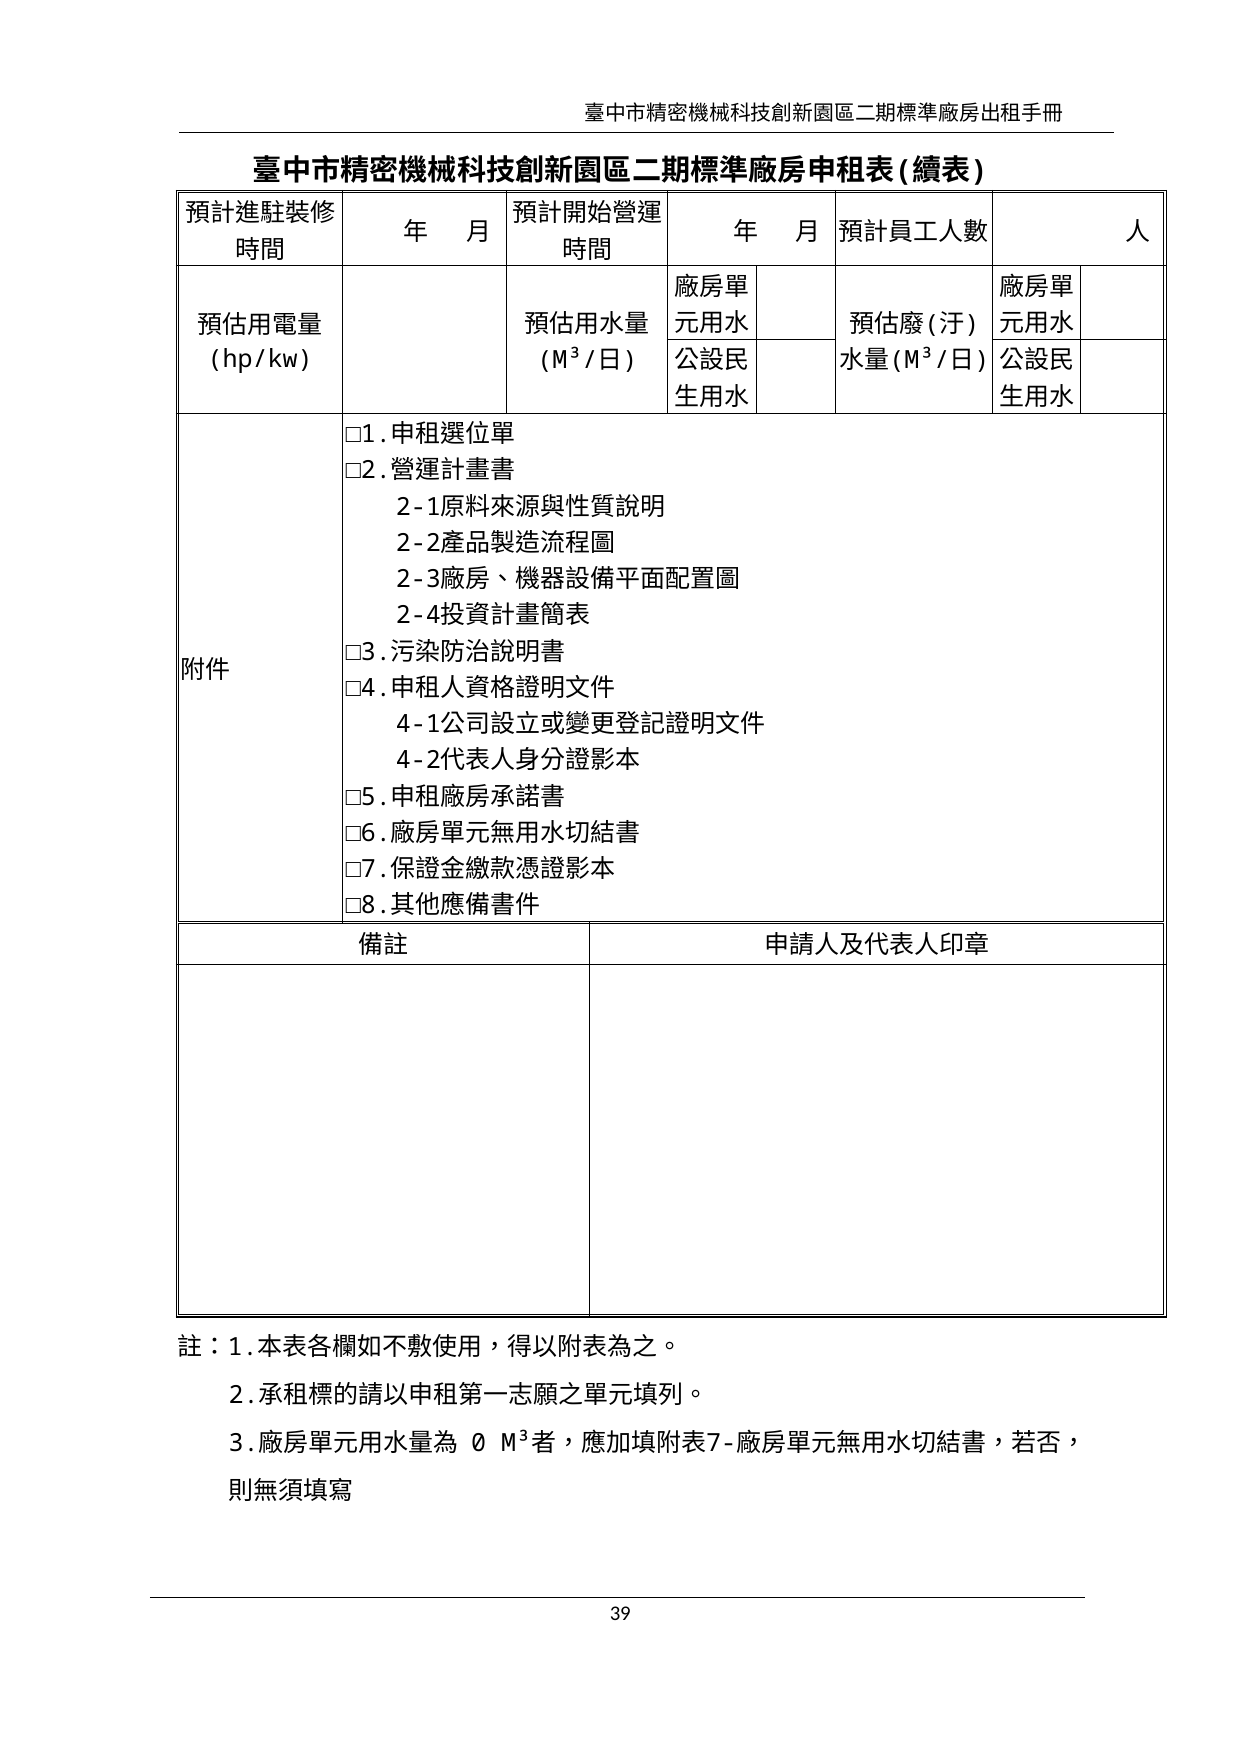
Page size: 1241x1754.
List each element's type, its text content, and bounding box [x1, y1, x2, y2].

table_cell [179, 965, 589, 1314]
table_cell 公設民生用水 [993, 340, 1080, 412]
table_cell [1081, 266, 1163, 339]
table_header 年 月 [343, 193, 506, 265]
table_cell [757, 266, 835, 339]
table_cell 廠房單元用水 [993, 266, 1080, 339]
text 2.承租標的請以申租第一志願之單元填列。 [228, 1365, 1063, 1413]
table_cell 廠房單元用水 [668, 266, 756, 339]
text 註：1.本表各欄如不敷使用，得以附表為之。 [177, 1318, 1063, 1365]
text 3.廠房單元用水量為 0 M³者，應加填附表7-廠房單元無用水切結書，若否，則無須填寫 [228, 1413, 1063, 1509]
table_header 預計進駐裝修時間 [179, 193, 342, 265]
table_header 預計員工人數 [836, 193, 992, 265]
table_cell 預估用水量 (M³/日) [507, 266, 667, 412]
table_cell [590, 965, 1163, 1314]
table_cell [343, 266, 506, 412]
table_cell 公設民生用水 [668, 340, 756, 412]
table_cell 預估用電量(hp/kw) [179, 266, 342, 412]
table_cell [757, 340, 835, 412]
table_cell 備註 [179, 924, 589, 964]
table_cell □1.申租選位單 □2.營運計畫書 2-1原料來源與性質說明 2-2產品製造流程圖 2-3廠房、機器設備平面配置圖 2-4投資計畫簡表 □3.污染防治說明書 □4.申租人資格證明文件 4-1公司設立或變更登記證明文件 4-2代表人身分證影本 □5.申租廠房承諾書 □6.廠房單元無用水切結書 □7.保證金繳款憑證影本 □8.其他應備書件 [343, 414, 1163, 921]
table_cell 申請人及代表人印章 [590, 924, 1163, 964]
text 臺中市精密機械科技創新園區二期標準廠房申租表(續表) [177, 142, 1063, 190]
table_header 人 [993, 193, 1163, 265]
table_header 預計開始營運時間 [507, 193, 667, 265]
table_cell 附件 [179, 414, 342, 921]
table_header 年 月 [668, 193, 835, 265]
table_cell [1081, 340, 1163, 412]
table_cell 預估廢(汙)水量(M³/日) [836, 266, 992, 412]
